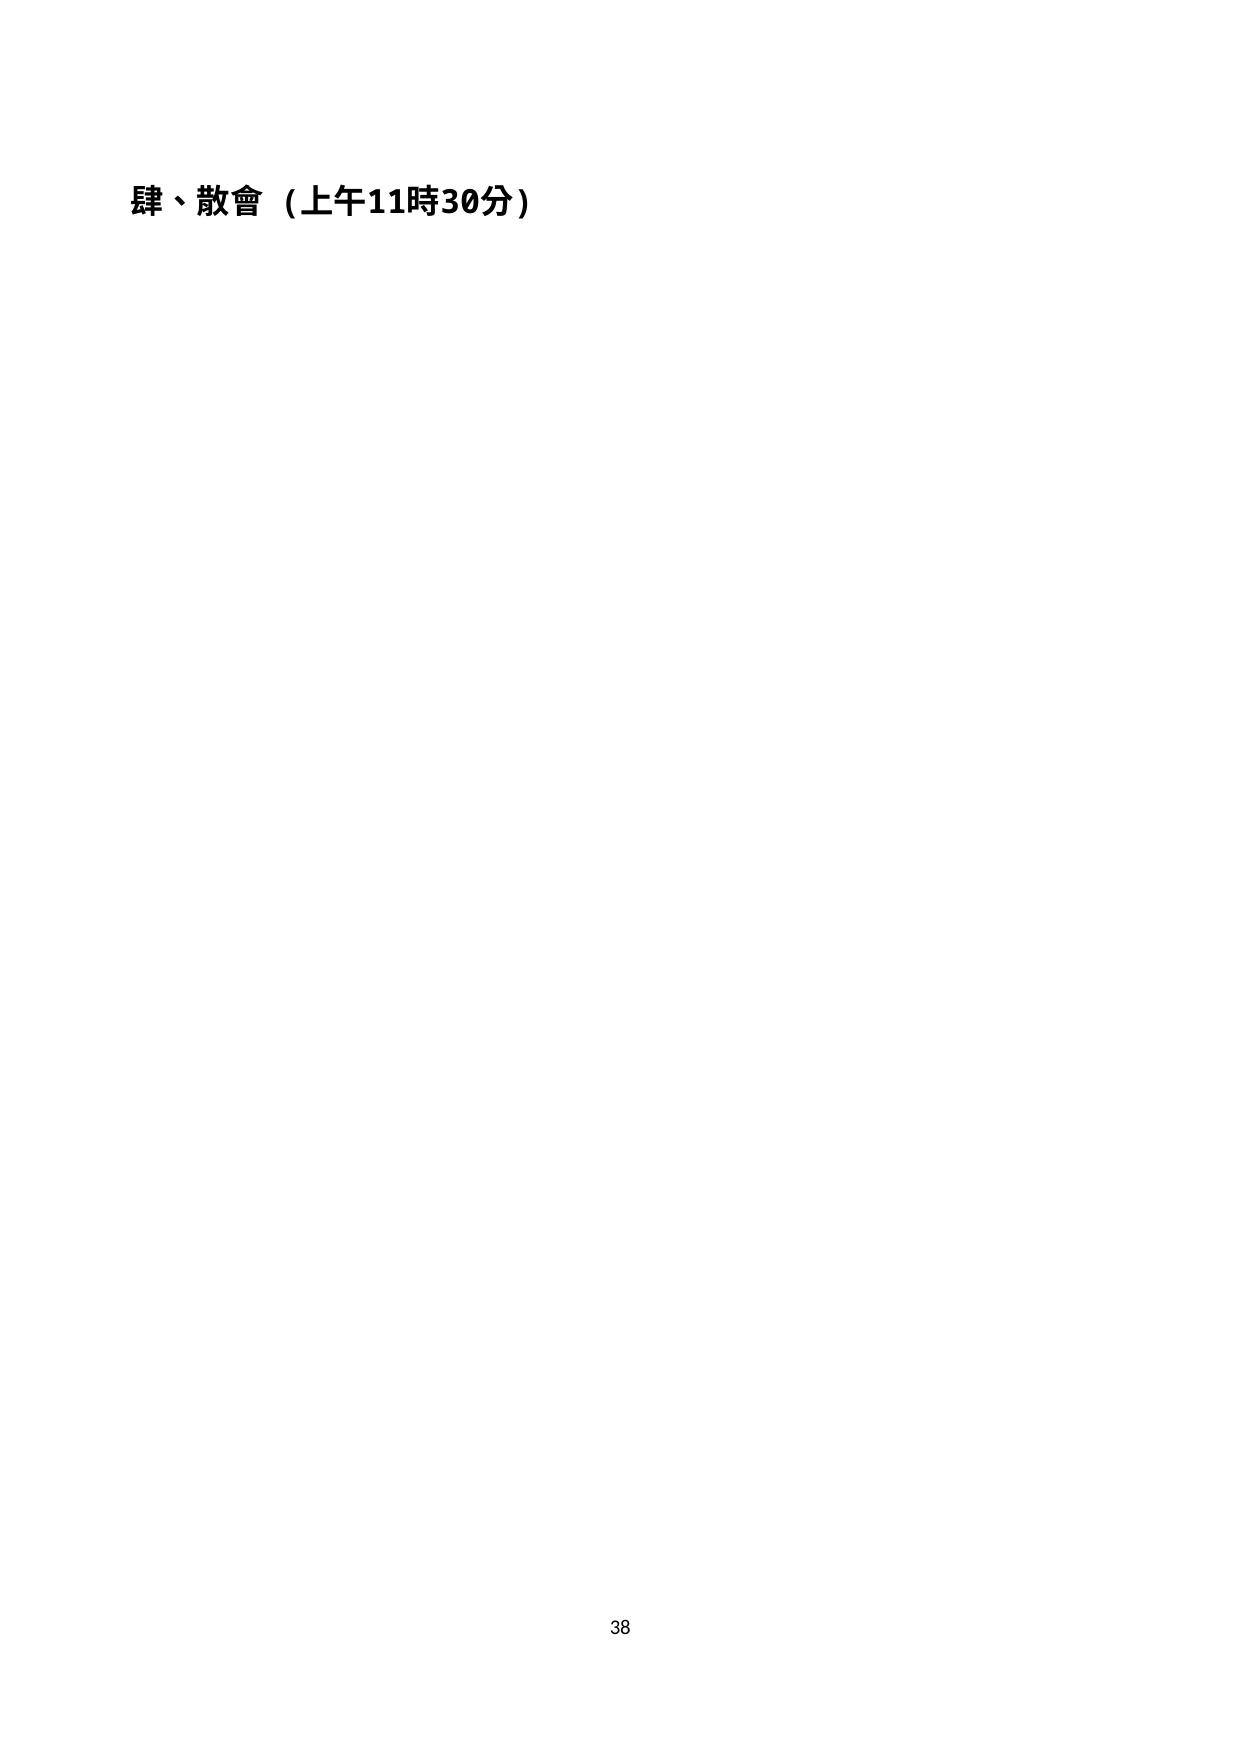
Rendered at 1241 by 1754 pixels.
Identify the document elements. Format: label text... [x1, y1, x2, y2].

text 肆、散會 (上午11時30分) [130, 157, 1110, 220]
